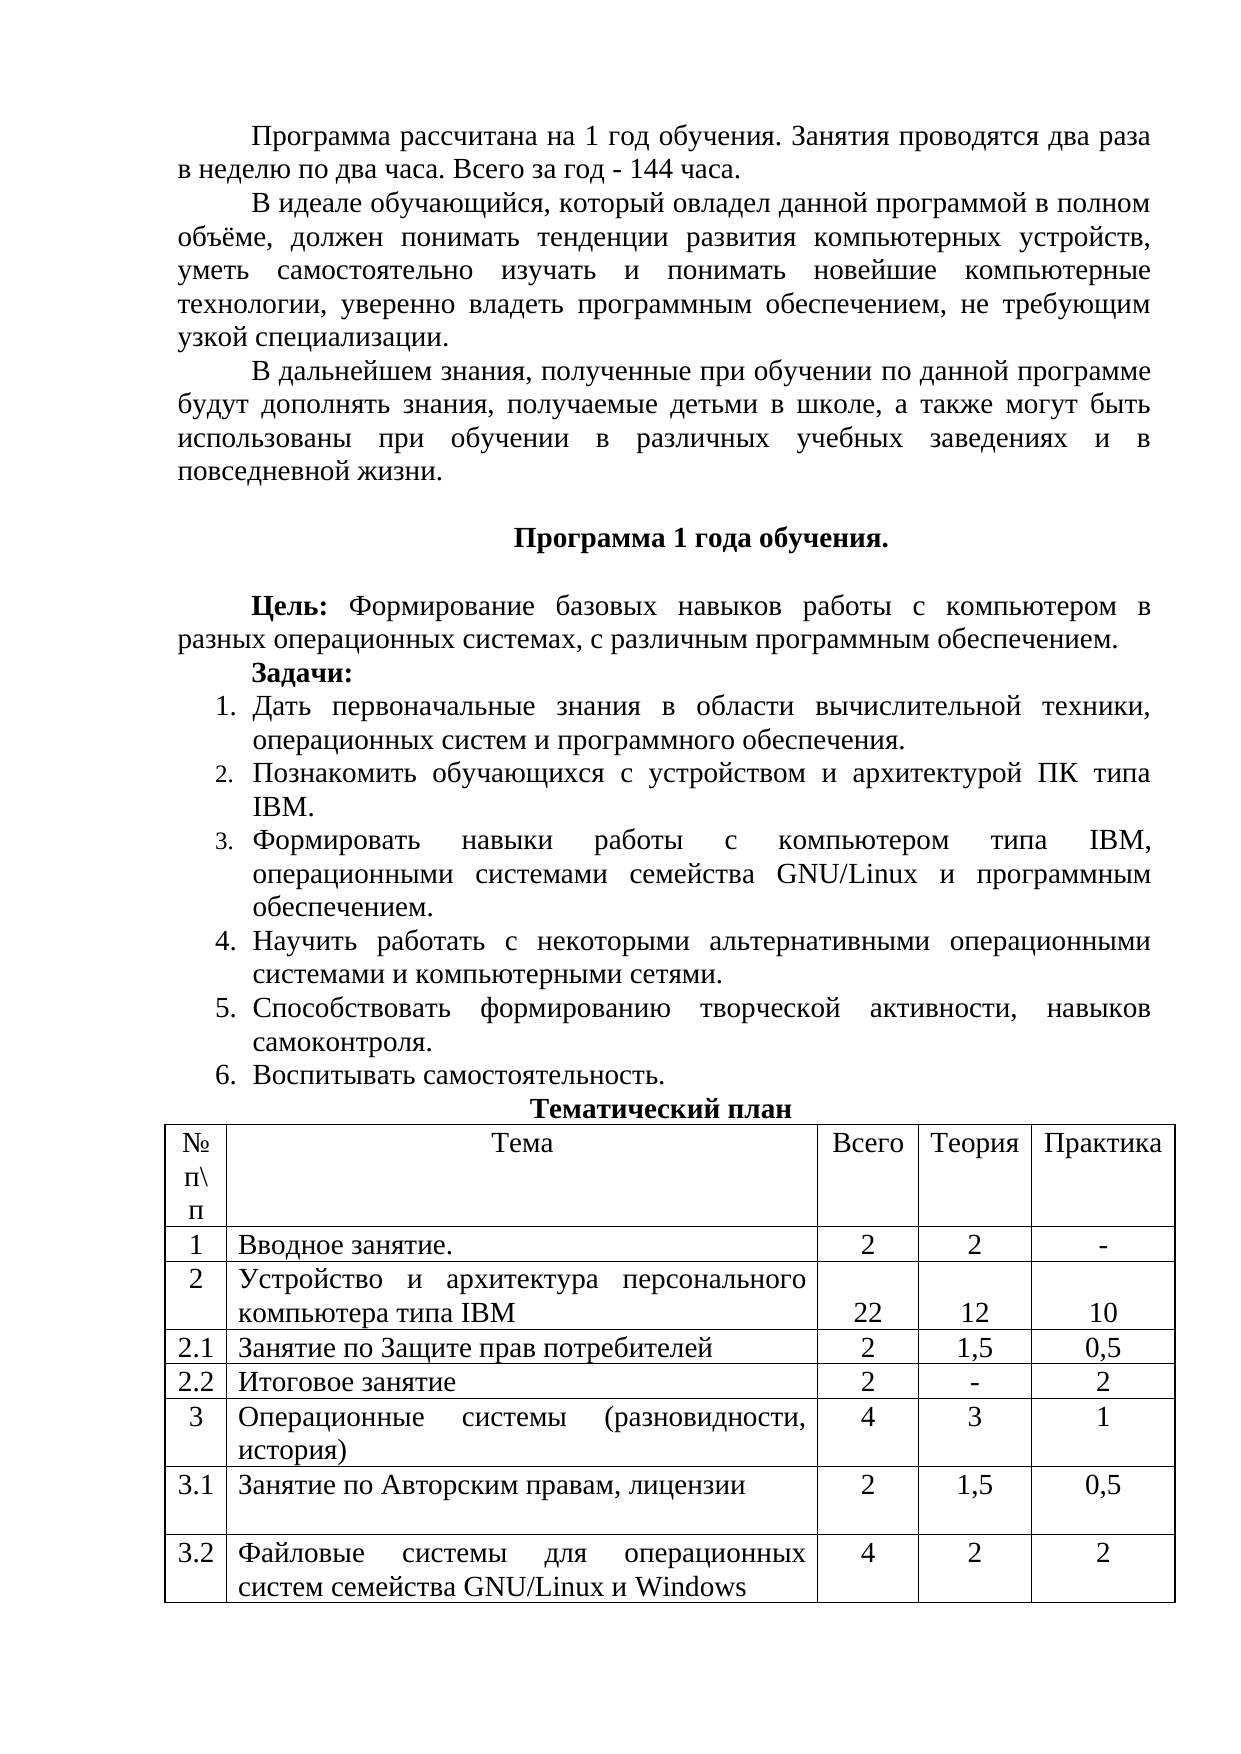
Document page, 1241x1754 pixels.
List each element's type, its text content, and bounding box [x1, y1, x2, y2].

table_cell 0,5 [1032, 1467, 1174, 1534]
text Тематический план [177, 1091, 1152, 1124]
table_cell Файловые системы для операционных систем семейства GNU/Linux и Windows [227, 1535, 817, 1602]
table_cell 3 [166, 1399, 226, 1466]
table_cell 2 [919, 1535, 1031, 1602]
table_cell 2 [818, 1467, 918, 1534]
table_cell 22 [818, 1262, 918, 1329]
text Программа 1 года обучения. [177, 521, 1152, 554]
table_cell 4 [818, 1399, 918, 1466]
table_cell 3 [919, 1399, 1031, 1466]
table_cell 1,5 [919, 1330, 1031, 1363]
text Задачи: [177, 655, 1152, 688]
table_cell 4 [818, 1535, 918, 1602]
list Способствовать формированию творческой активности, навыков самоконтроля. [215, 990, 1152, 1057]
table_cell 12 [919, 1262, 1031, 1329]
table_header Практика [1032, 1125, 1174, 1226]
table_cell Занятие по Защите прав потребителей [227, 1330, 817, 1363]
list Дать первоначальные знания в области вычислительной техники, операционных систем и программного обеспечения. [215, 688, 1152, 755]
table_cell 2 [818, 1364, 918, 1398]
table_cell 2 [818, 1227, 918, 1261]
text В дальнейшем знания, полученные при обучении по данной программе будут дополнять знания, получаемые детьми в школе, а также могут быть использованы при обучении в различных учебных заведениях и в повседневной жизни. [177, 353, 1152, 487]
table_cell 0,5 [1032, 1330, 1174, 1363]
table_cell 2 [919, 1227, 1031, 1261]
table_cell 2 [1032, 1535, 1174, 1602]
table_cell Операционные системы (разновидности, история) [227, 1399, 817, 1466]
table_cell 1 [166, 1227, 226, 1261]
list Научить работать с некоторыми альтернативными операционными системами и компьютерными сетями. [215, 923, 1152, 990]
table_cell 3.1 [166, 1467, 226, 1534]
table_cell Вводное занятие. [227, 1227, 817, 1261]
table_cell 1 [1032, 1399, 1174, 1466]
table_header Тема [227, 1125, 817, 1226]
text Программа рассчитана на 1 год обучения. Занятия проводятся два раза в неделю по два часа. Всего за год - 144 часа. [177, 118, 1152, 185]
table_cell Итоговое занятие [227, 1364, 817, 1398]
table_cell 2 [166, 1262, 226, 1329]
table_header № п\п [166, 1125, 226, 1226]
table_cell - [919, 1364, 1031, 1398]
table_cell 2 [1032, 1364, 1174, 1398]
table_cell 10 [1032, 1262, 1174, 1329]
table_cell 2 [818, 1330, 918, 1363]
table_header Теория [919, 1125, 1031, 1226]
text В идеале обучающийся, который овладел данной программой в полном объёме, должен понимать тенденции развития компьютерных устройств, уметь самостоятельно изучать и понимать новейшие компьютерные технологии, уверенно владеть программным обеспечением, не требующим узкой специализации. [177, 185, 1152, 353]
table_cell 2.2 [166, 1364, 226, 1398]
list Воспитывать самостоятельность. [215, 1057, 1152, 1091]
table_cell Занятие по Авторским правам, лицензии [227, 1467, 817, 1534]
table_cell - [1032, 1227, 1174, 1261]
table_cell 2.1 [166, 1330, 226, 1363]
table_header Всего [818, 1125, 918, 1226]
table_cell 1,5 [919, 1467, 1031, 1534]
list Формировать навыки работы с компьютером типа IBM, операционными системами семейства GNU/Linux и программным обеспечением. [215, 822, 1152, 923]
table_cell Устройство и архитектура персонального компьютера типа IBM [227, 1262, 817, 1329]
list Познакомить обучающихся с устройством и архитектурой ПК типа IBM. [215, 755, 1152, 822]
table_cell 3.2 [166, 1535, 226, 1602]
text Цель: Формирование базовых навыков работы с компьютером в разных операционных системах, с различным программным обеспечением. [177, 588, 1152, 655]
